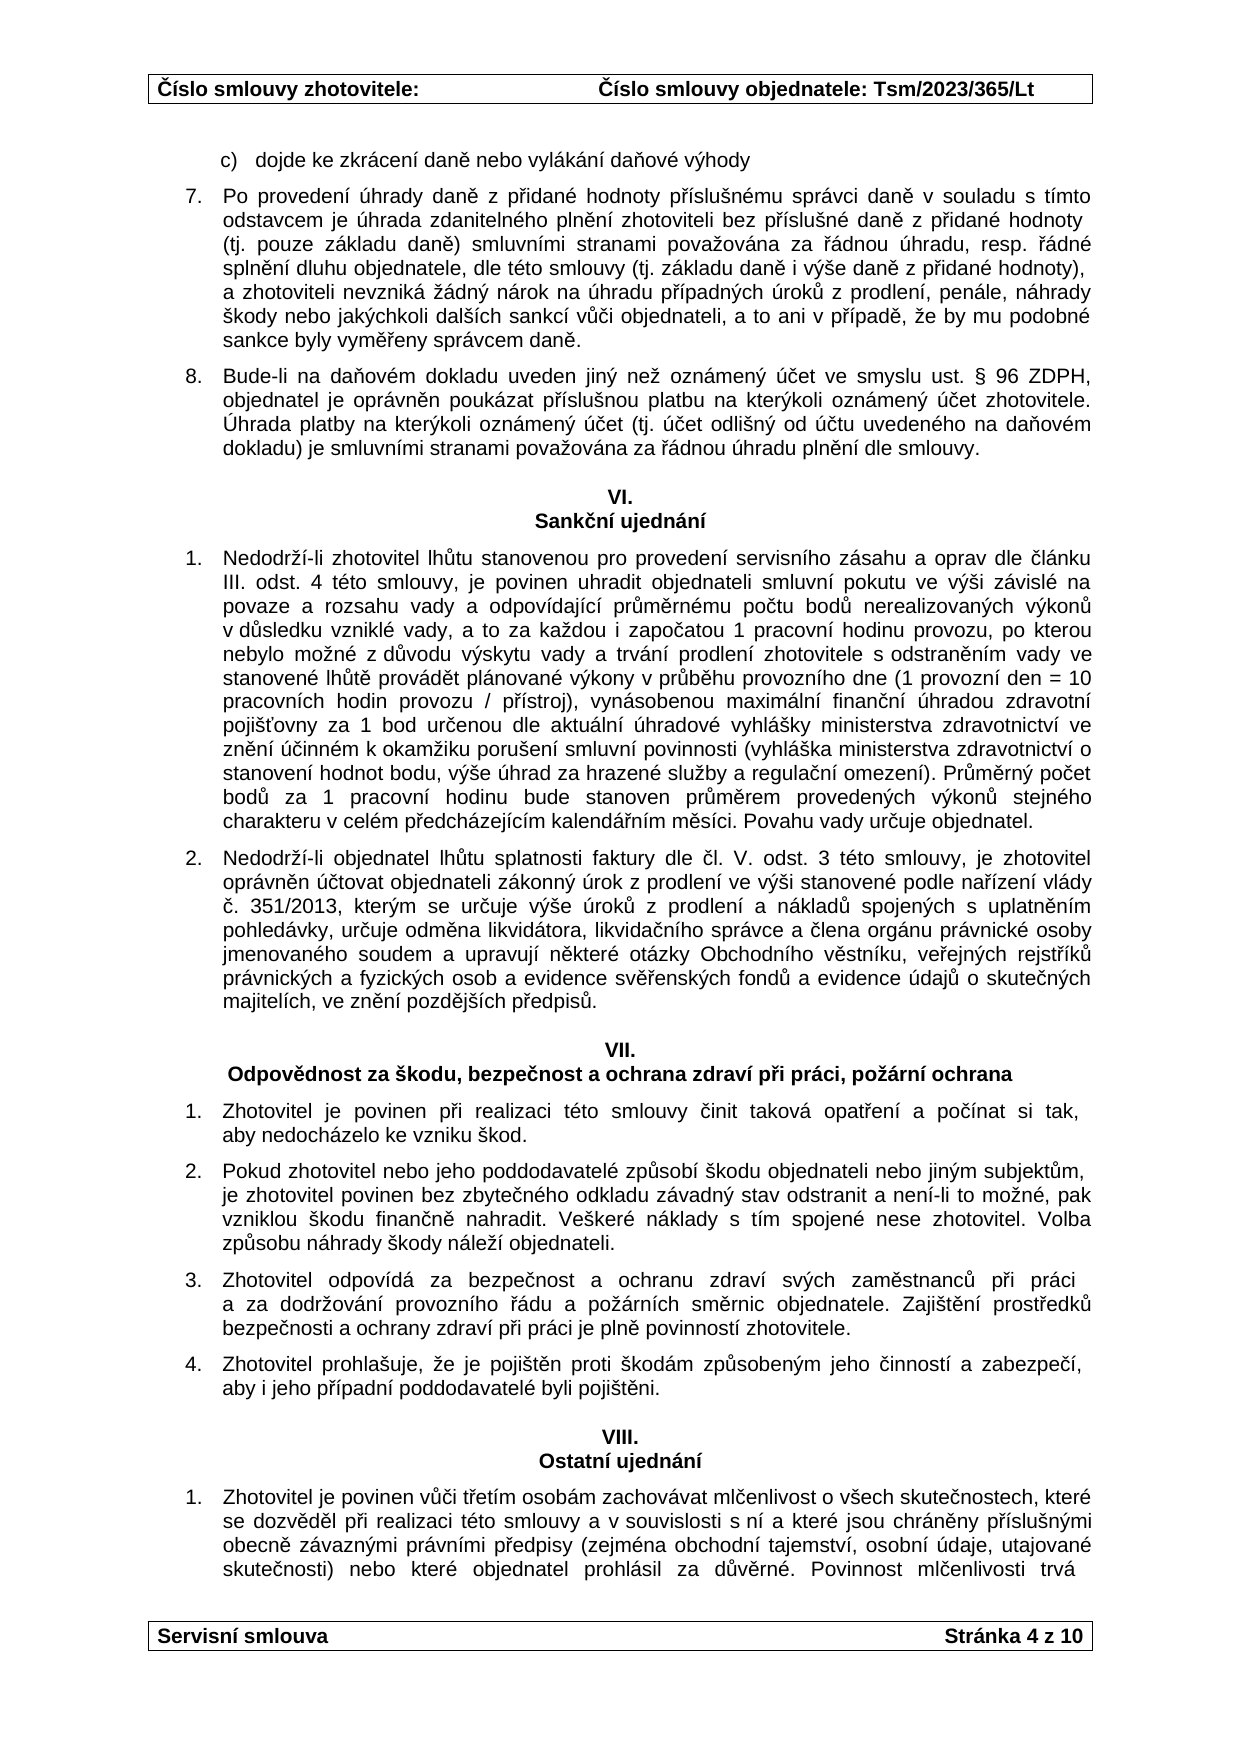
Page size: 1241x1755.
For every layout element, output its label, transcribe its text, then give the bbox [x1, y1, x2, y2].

list Zhotovitel odpovídá za bezpečnost a ochranu zdraví svých zaměstnanců při práci a za dodržování provozního řádu a požárních směrnic objednatele. Zajištění prostředků bezpečnosti a ochrany zdraví při práci je plně povinností zhotovitele. [185, 1267, 1093, 1339]
text Odpovědnost za škodu, bezpečnost a ochrana zdraví při práci, požární ochrana [148, 1062, 1093, 1086]
text VI. [148, 485, 1093, 509]
list Po provedení úhrady daně z přidané hodnoty příslušnému správci daně v souladu s tímto odstavcem je úhrada zdanitelného plnění zhotoviteli bez příslušné daně z přidané hodnoty (tj. pouze základu daně) smluvními stranami považována za řádnou úhradu, resp. řádné splnění dluhu objednatele, dle této smlouvy (tj. základu daně i výše daně z přidané hodnoty), a zhotoviteli nevzniká žádný nárok na úhradu případných úroků z prodlení, penále, náhrady škody nebo jakýchkoli dalších sankcí vůči objednateli, a to ani v případě, že by mu podobné sankce byly vyměřeny správcem daně. [185, 184, 1093, 352]
text VIII. [148, 1425, 1093, 1449]
subtitle Sankční ujednání [148, 509, 1093, 533]
list Nedodrží-li objednatel lhůtu splatnosti faktury dle čl. V. odst. 3 této smlouvy, je zhotovitel oprávněn účtovat objednateli zákonný úrok z prodlení ve výši stanovené podle nařízení vlády č. 351/2013, kterým se určuje výše úroků z prodlení a nákladů spojených s uplatněním pohledávky, určuje odměna likvidátora, likvidačního správce a člena orgánu právnické osoby jmenovaného soudem a upravují některé otázky Obchodního věstníku, veřejných rejstříků právnických a fyzických osob a evidence svěřenských fondů a evidence údajů o skutečných majitelích, ve znění pozdějších předpisů. [185, 846, 1093, 1013]
list Bude-li na daňovém dokladu uveden jiný než oznámený účet ve smyslu ust. § 96 ZDPH, objednatel je oprávněn poukázat příslušnou platbu na kterýkoli oznámený účet zhotovitele. Úhrada platby na kterýkoli oznámený účet (tj. účet odlišný od účtu uvedeného na daňovém dokladu) je smluvními stranami považována za řádnou úhradu plnění dle smlouvy. [185, 364, 1093, 460]
list Zhotovitel je povinen při realizaci této smlouvy činit taková opatření a počínat si tak, aby nedocházelo ke vzniku škod. [185, 1099, 1093, 1147]
list Zhotovitel je povinen vůči třetím osobám zachovávat mlčenlivost o všech skutečnostech, které se dozvěděl při realizaci této smlouvy a v souvislosti s ní a které jsou chráněny příslušnými obecně závaznými právními předpisy (zejména obchodní tajemství, osobní údaje, utajované skutečnosti) nebo které objednatel prohlásil za důvěrné. Povinnost mlčenlivosti trvá [185, 1485, 1093, 1581]
text VII. [148, 1038, 1093, 1062]
text Ostatní ujednání [148, 1449, 1093, 1473]
list Pokud zhotovitel nebo jeho poddodavatelé způsobí škodu objednateli nebo jiným subjektům, je zhotovitel povinen bez zbytečného odkladu závadný stav odstranit a není-li to možné, pak vzniklou škodu finančně nahradit. Veškeré náklady s tím spojené nese zhotovitel. Volba způsobu náhrady škody náleží objednateli. [185, 1159, 1093, 1255]
list Zhotovitel prohlašuje, že je pojištěn proti škodám způsobeným jeho činností a zabezpečí, aby i jeho případní poddodavatelé byli pojištěni. [185, 1352, 1093, 1400]
text c) dojde ke zkrácení daně nebo vylákání daňové výhody [148, 148, 1093, 172]
list Nedodrží-li zhotovitel lhůtu stanovenou pro provedení servisního zásahu a oprav dle článku III. odst. 4 této smlouvy, je povinen uhradit objednateli smluvní pokutu ve výši závislé na povaze a rozsahu vady a odpovídající průměrnému počtu bodů nerealizovaných výkonů v důsledku vzniklé vady, a to za každou i započatou 1 pracovní hodinu provozu, po kterou nebylo možné z důvodu výskytu vady a trvání prodlení zhotovitele s odstraněním vady ve stanovené lhůtě provádět plánované výkony v průběhu provozního dne (1 provozní den = 10 pracovních hodin provozu / přístroj), vynásobenou maximální finanční úhradou zdravotní pojišťovny za 1 bod určenou dle aktuální úhradové vyhlášky ministerstva zdravotnictví ve znění účinném k okamžiku porušení smluvní povinnosti (vyhláška ministerstva zdravotnictví o stanovení hodnot bodu, výše úhrad za hrazené služby a regulační omezení). Průměrný počet bodů za 1 pracovní hodinu bude stanoven průměrem provedených výkonů stejného charakteru v celém předcházejícím kalendářním měsíci. Povahu vady určuje objednatel. [185, 546, 1093, 833]
